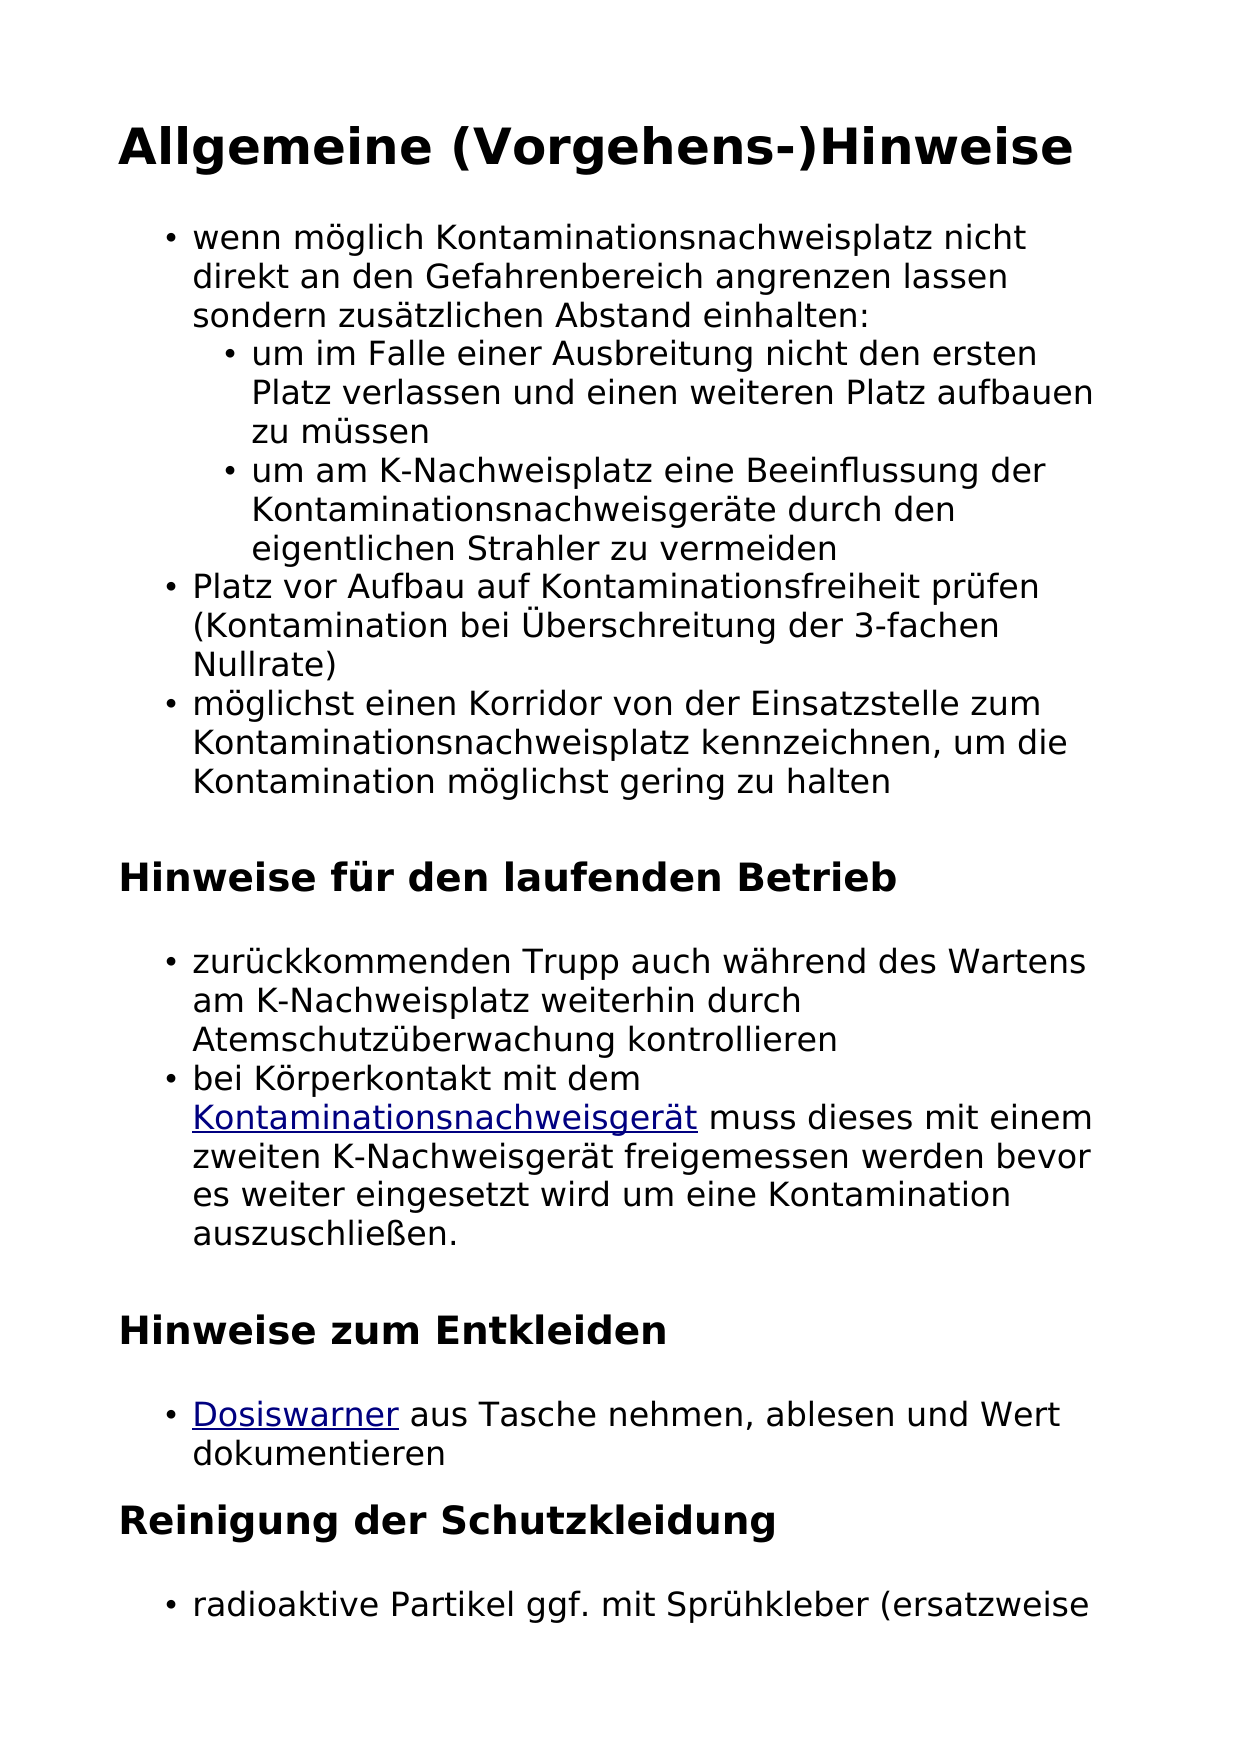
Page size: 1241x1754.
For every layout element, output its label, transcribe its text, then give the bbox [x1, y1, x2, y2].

subtitle Hinweise für den laufenden Betrieb [118, 856, 1122, 901]
list um im Falle einer Ausbreitung nicht den ersten Platz verlassen und einen weiteren Platz aufbauen zu müssen [236, 335, 1122, 451]
list um am K-Nachweisplatz eine Beeinflussung der Kontaminationsnachweisgeräte durch den eigentlichen Strahler zu vermeiden [236, 451, 1122, 568]
list wenn möglich Kontaminationsnachweisplatz nicht direkt an den Gefahrenbereich angrenzen lassen sondern zusätzlichen Abstand einhalten: [177, 218, 1122, 335]
list Dosiswarner aus Tasche nehmen, ablesen und Wert dokumentieren [177, 1395, 1122, 1473]
subtitle Allgemeine (Vorgehens-)Hinweise [118, 118, 1122, 176]
list radioaktive Partikel ggf. mit Sprühkleber (ersatzweise [177, 1585, 1122, 1624]
list Platz vor Aufbau auf Kontaminationsfreiheit prüfen (Kontamination bei Überschreitung der 3-fachen Nullrate) [177, 568, 1122, 684]
subtitle Reinigung der Schutzkleidung [118, 1498, 1122, 1543]
subtitle Hinweise zum Entkleiden [118, 1308, 1122, 1353]
list bei Körperkontakt mit dem Kontaminationsnachweisgerät muss dieses mit einem zweiten K-Nachweisgerät freigemessen werden bevor es weiter eingesetzt wird um eine Kontamination auszuschließen. [177, 1059, 1122, 1254]
list möglichst einen Korridor von der Einsatzstelle zum Kontaminationsnachweisplatz kennzeichnen, um die Kontamination möglichst gering zu halten [177, 684, 1122, 801]
list zurückkommenden Trupp auch während des Wartens am K-Nachweisplatz weiterhin durch Atemschutzüberwachung kontrollieren [177, 943, 1122, 1059]
